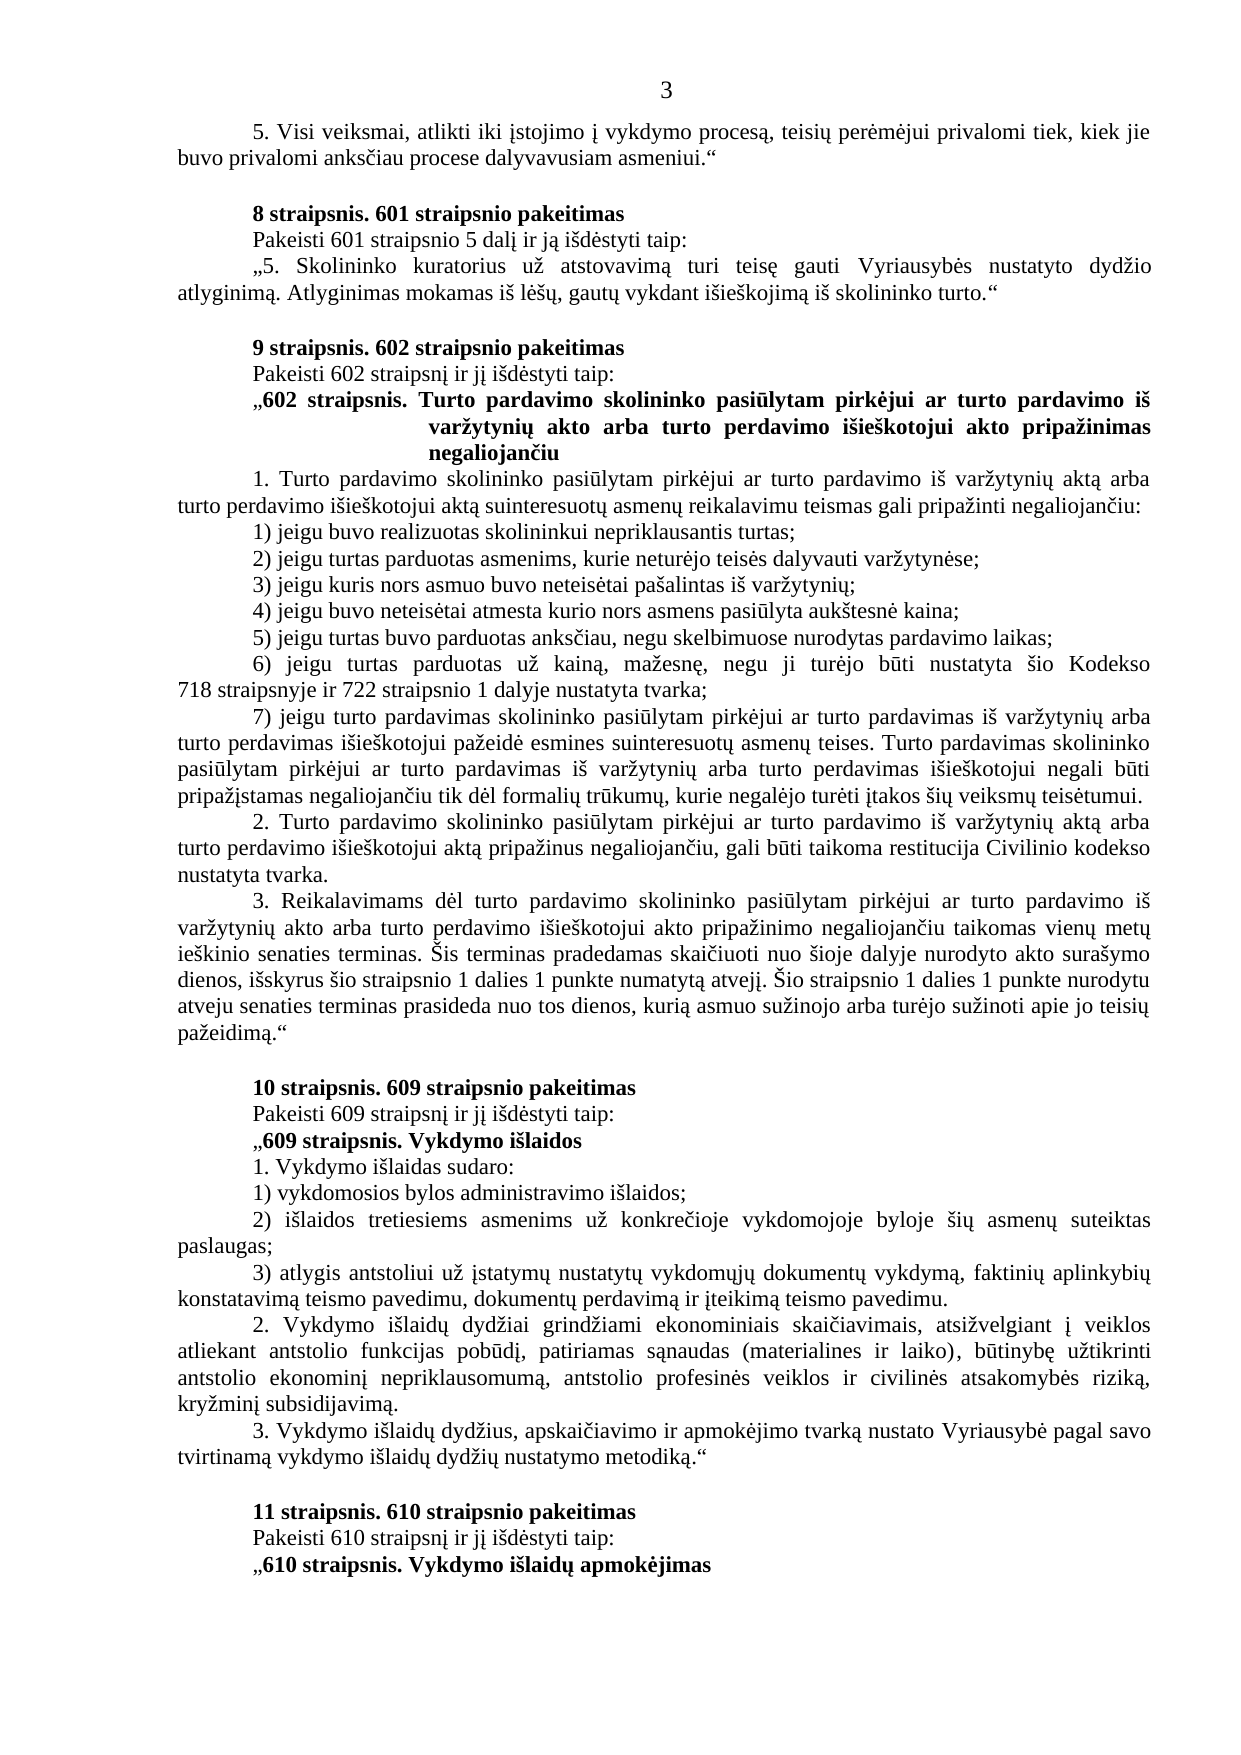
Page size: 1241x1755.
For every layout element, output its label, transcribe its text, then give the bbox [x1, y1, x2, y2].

text „5. Skolininko kuratorius už atstovavimą turi teisę gauti Vyriausybės nustatyto dydžio atlyginimą. Atlyginimas mokamas iš lėšų, gautų vykdant išieškojimą iš skolininko turto.“ [177, 252, 1152, 305]
text 1. Turto pardavimo skolininko pasiūlytam pirkėjui ar turto pardavimo iš varžytynių aktą arba turto perdavimo išieškotojui aktą suinteresuotų asmenų reikalavimu teismas gali pripažinti negaliojančiu: [177, 466, 1152, 518]
text „609 straipsnis. Vykdymo išlaidos [177, 1127, 1152, 1153]
text Pakeisti 610 straipsnį ir jį išdėstyti taip: [177, 1524, 1152, 1551]
text 8 straipsnis. 601 straipsnio pakeitimas [177, 199, 1152, 226]
text Pakeisti 609 straipsnį ir jį išdėstyti taip: [177, 1100, 1152, 1127]
text 3) jeigu kuris nors asmuo buvo neteisėtai pašalintas iš varžytynių; [177, 571, 1152, 597]
text 5) jeigu turtas buvo parduotas anksčiau, negu skelbimuose nurodytas pardavimo laikas; [177, 624, 1152, 650]
text 3. Vykdymo išlaidų dydžius, apskaičiavimo ir apmokėjimo tvarką nustato Vyriausybė pagal savo tvirtinamą vykdymo išlaidų dydžių nustatymo metodiką.“ [177, 1417, 1152, 1469]
text 3) atlygis antstoliui už įstatymų nustatytų vykdomųjų dokumentų vykdymą, faktinių aplinkybių konstatavimą teismo pavedimu, dokumentų perdavimą ir įteikimą teismo pavedimu. [177, 1258, 1152, 1311]
text 2. Turto pardavimo skolininko pasiūlytam pirkėjui ar turto pardavimo iš varžytynių aktą arba turto perdavimo išieškotojui aktą pripažinus negaliojančiu, gali būti taikoma restitucija Civilinio kodekso nustatyta tvarka. [177, 808, 1152, 887]
text 9 straipsnis. 602 straipsnio pakeitimas [177, 334, 1152, 360]
text „602 straipsnis. Turto pardavimo skolininko pasiūlytam pirkėjui ar turto pardavimo iš varžytynių akto arba turto perdavimo išieškotojui akto pripažinimas negaliojančiu [252, 386, 1152, 466]
text 4) jeigu buvo neteisėtai atmesta kurio nors asmens pasiūlyta aukštesnė kaina; [177, 597, 1152, 624]
text 5. Visi veiksmai, atlikti iki įstojimo į vykdymo procesą, teisių perėmėjui privalomi tiek, kiek jie buvo privalomi anksčiau procese dalyvavusiam asmeniui.“ [177, 118, 1152, 171]
text 11 straipsnis. 610 straipsnio pakeitimas [177, 1498, 1152, 1524]
text 1) vykdomosios bylos administravimo išlaidos; [177, 1179, 1152, 1206]
text 1) jeigu buvo realizuotas skolininkui nepriklausantis turtas; [177, 518, 1152, 544]
text 2) jeigu turtas parduotas asmenims, kurie neturėjo teisės dalyvauti varžytynėse; [177, 544, 1152, 571]
text 7) jeigu turto pardavimas skolininko pasiūlytam pirkėjui ar turto pardavimas iš varžytynių arba turto perdavimas išieškotojui pažeidė esmines suinteresuotų asmenų teises. Turto pardavimas skolininko pasiūlytam pirkėjui ar turto pardavimas iš varžytynių arba turto perdavimas išieškotojui negali būti pripažįstamas negaliojančiu tik dėl formalių trūkumų, kurie negalėjo turėti įtakos šių veiksmų teisėtumui. [177, 703, 1152, 808]
text 3. Reikalavimams dėl turto pardavimo skolininko pasiūlytam pirkėjui ar turto pardavimo iš varžytynių akto arba turto perdavimo išieškotojui akto pripažinimo negaliojančiu taikomas vienų metų ieškinio senaties terminas. Šis terminas pradedamas skaičiuoti nuo šioje dalyje nurodyto akto surašymo dienos, išskyrus šio straipsnio 1 dalies 1 punkte numatytą atvejį. Šio straipsnio 1 dalies 1 punkte nurodytu atveju senaties terminas prasideda nuo tos dienos, kurią asmuo sužinojo arba turėjo sužinoti apie jo teisių pažeidimą.“ [177, 887, 1152, 1045]
text 2. Vykdymo išlaidų dydžiai grindžiami ekonominiais skaičiavimais, atsižvelgiant į veiklos atliekant antstolio funkcijas pobūdį, patiriamas sąnaudas (materialines ir laiko), būtinybę užtikrinti antstolio ekonominį nepriklausomumą, antstolio profesinės veiklos ir civilinės atsakomybės riziką, kryžminį subsidijavimą. [177, 1311, 1152, 1417]
text 2) išlaidos tretiesiems asmenims už konkrečioje vykdomojoje byloje šių asmenų suteiktas paslaugas; [177, 1206, 1152, 1258]
text 1. Vykdymo išlaidas sudaro: [177, 1153, 1152, 1179]
text Pakeisti 602 straipsnį ir jį išdėstyti taip: [177, 360, 1152, 386]
text 6) jeigu turtas parduotas už kainą, mažesnę, negu ji turėjo būti nustatyta šio Kodekso 718 straipsnyje ir 722 straipsnio 1 dalyje nustatyta tvarka; [177, 650, 1152, 703]
text „610 straipsnis. Vykdymo išlaidų apmokėjimas [177, 1551, 1152, 1577]
text 10 straipsnis. 609 straipsnio pakeitimas [177, 1074, 1152, 1100]
text Pakeisti 601 straipsnio 5 dalį ir ją išdėstyti taip: [177, 226, 1152, 252]
